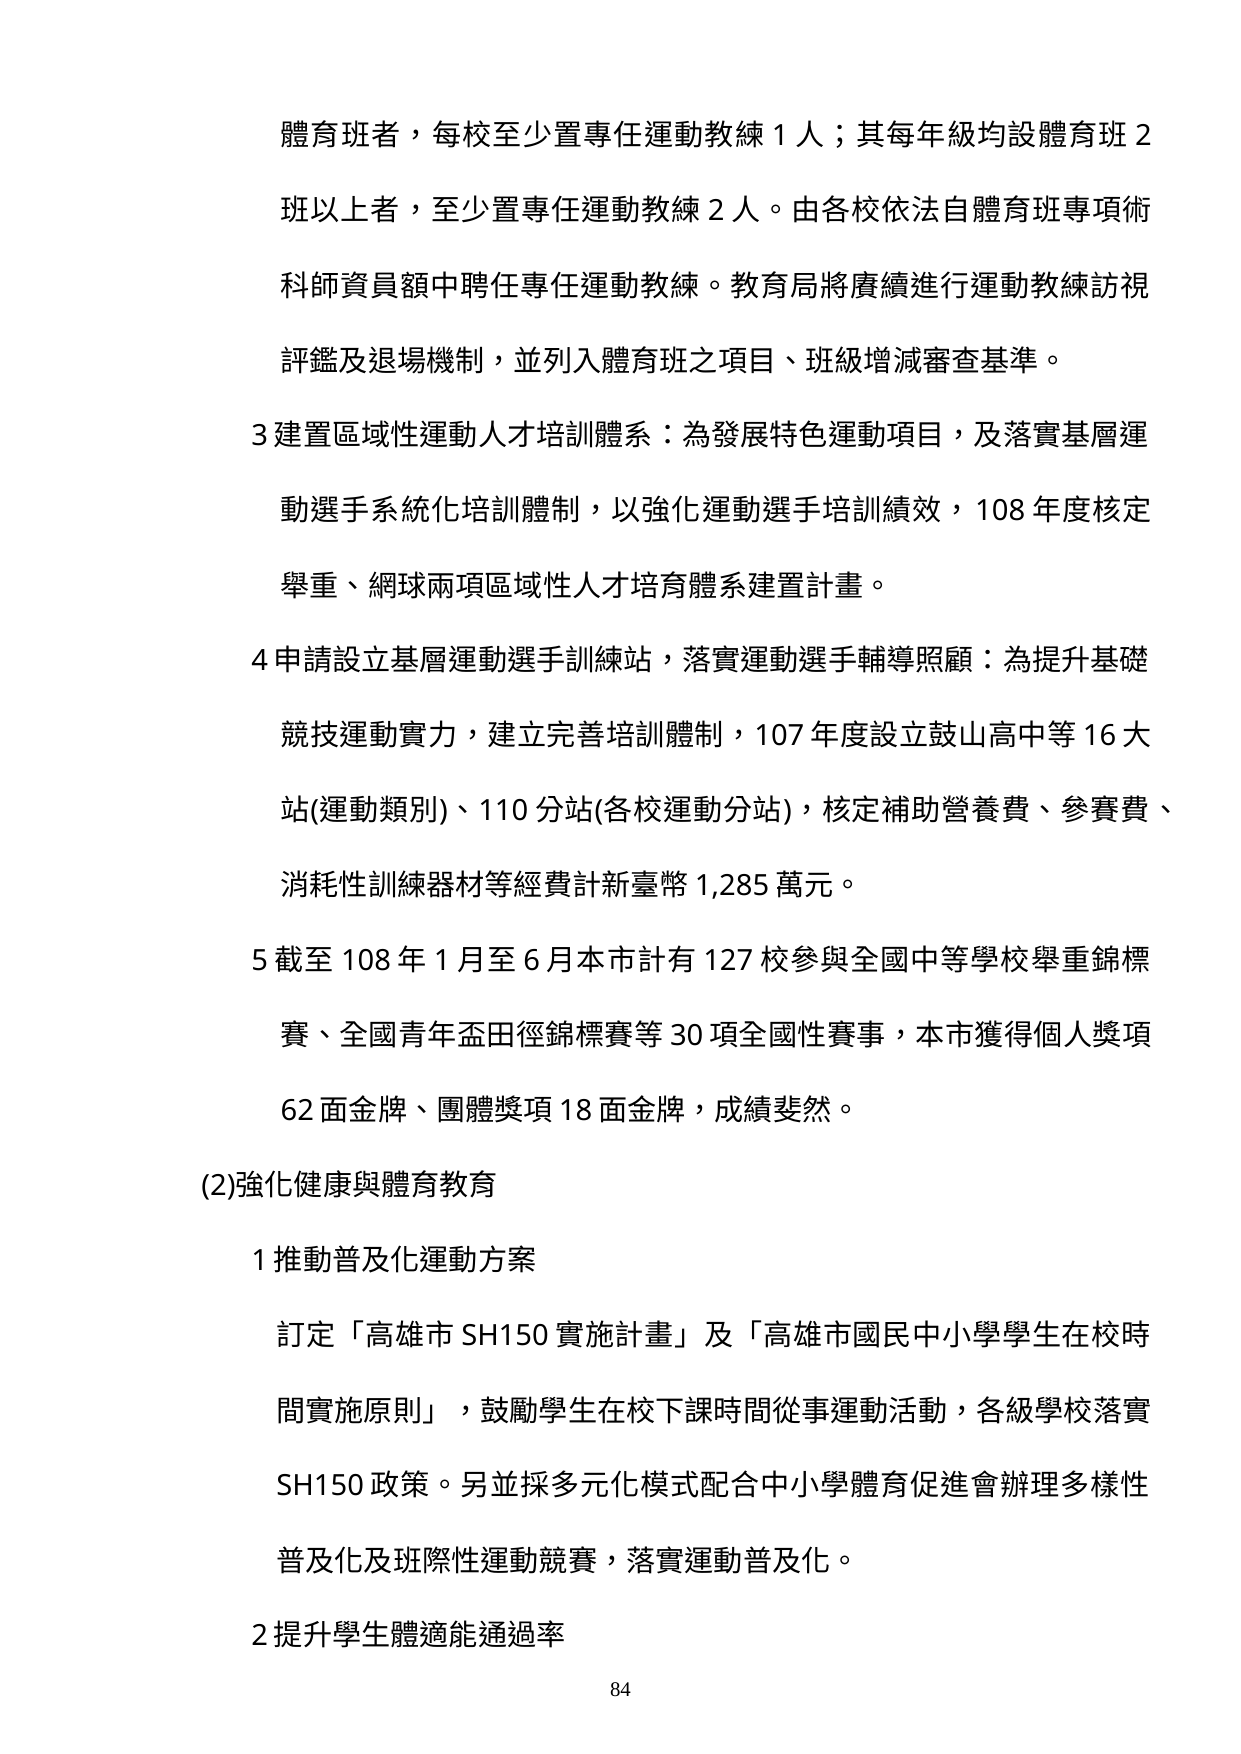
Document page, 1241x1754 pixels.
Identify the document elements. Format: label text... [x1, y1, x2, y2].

text 訂定「高雄市SH150實施計畫」及「高雄市國民中小學學生在校時間實施原則」，鼓勵學生在校下課時間從事運動活動，各級學校落實SH150政策。另並採多元化模式配合中小學體育促進會辦理多樣性普及化及班際性運動競賽，落實運動普及化。 [276, 1289, 1152, 1589]
text 3建置區域性運動人才培訓體系：為發展特色運動項目，及落實基層運動選手系統化培訓體制，以強化運動選手培訓績效，108年度核定舉重、網球兩項區域性人才培育體系建置計畫。 [251, 389, 1152, 614]
text 5截至108年1月至6月本市計有127校參與全國中等學校舉重錦標賽、全國青年盃田徑錦標賽等30項全國性賽事，本市獲得個人獎項62面金牌、團體獎項18面金牌，成績斐然。 [251, 914, 1152, 1139]
text 1推動普及化運動方案 [251, 1214, 1152, 1289]
text (2)強化健康與體育教育 [201, 1139, 1152, 1214]
text 2辦理運動教練及體育班年度考評並檢討三級學校銜接：依據「高級中等以下學校體育班設立辦法」第9條規定略以：學校體育班之師資，依其實施之課程區分如下：……三、體育專項術科課程：由學校合格體育教師或專任運動教練擔任……；同辦法第10條規定：學校設體育班者，每校至少置專任運動教練1人；其每年級均設體育班2班以上者，至少置專任運動教練2人。由各校依法自體育班專項術科師資員額中聘任專任運動教練。教育局將賡續進行運動教練訪視評鑑及退場機制，並列入體育班之項目、班級增減審查基準。 [251, 89, 1152, 389]
text 4申請設立基層運動選手訓練站，落實運動選手輔導照顧：為提升基礎競技運動實力，建立完善培訓體制，107年度設立鼓山高中等16大站(運動類別)、110分站(各校運動分站)，核定補助營養費、參賽費、消耗性訓練器材等經費計新臺幣1,285萬元。 [251, 614, 1152, 914]
text 2提升學生體適能通過率 [251, 1589, 1152, 1664]
